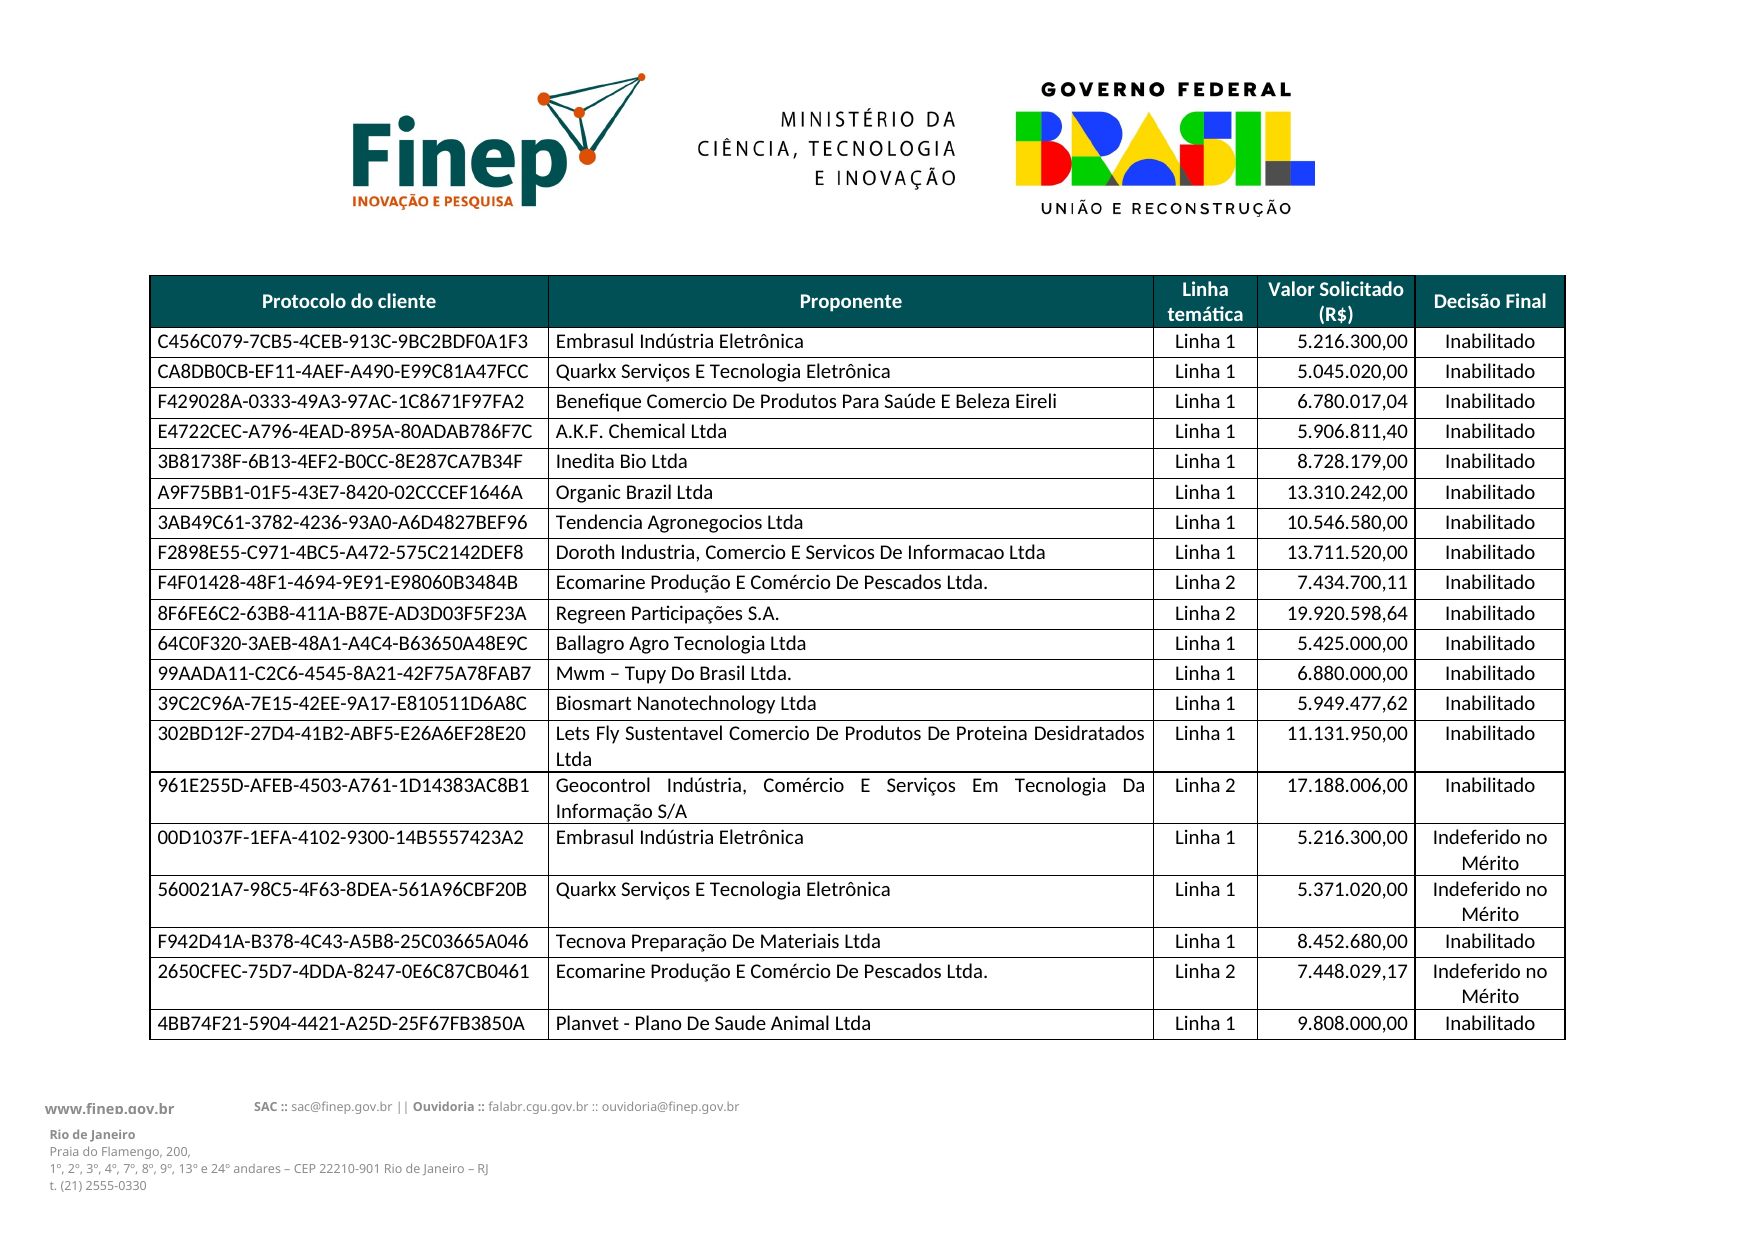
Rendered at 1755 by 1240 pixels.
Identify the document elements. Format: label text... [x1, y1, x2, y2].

table_cell Mwm – Tupy Do Brasil Ltda. [549, 660, 1153, 689]
table_cell Inabilitado [1416, 773, 1564, 823]
table_cell Regreen Participações S.A. [549, 600, 1153, 629]
table_cell E4722CEC-A796-4EAD-895A-80ADAB786F7C [151, 419, 548, 448]
table_cell 7.448.029,17 [1258, 958, 1414, 1009]
table_cell Linha 1 [1154, 328, 1257, 357]
table_cell 5.216.300,00 [1258, 328, 1414, 357]
table_cell Inabilitado [1416, 509, 1564, 538]
table_cell Inabilitado [1416, 328, 1564, 357]
table_cell 5.371.020,00 [1258, 876, 1414, 927]
table_cell CA8DB0CB-EF11-4AEF-A490-E99C81A47FCC [151, 358, 548, 387]
table_cell 5.906.811,40 [1258, 419, 1414, 448]
table_cell A.K.F. Chemical Ltda [549, 419, 1153, 448]
table_cell 302BD12F-27D4-41B2-ABF5-E26A6EF28E20 [151, 721, 548, 771]
table_cell 961E255D-AFEB-4503-A761-1D14383AC8B1 [151, 773, 548, 823]
table_cell Linha 2 [1154, 600, 1257, 629]
table_cell Tecnova Preparação De Materiais Ltda [549, 928, 1153, 957]
table_cell Ballagro Agro Tecnologia Ltda [549, 630, 1153, 659]
table_cell Linha 1 [1154, 388, 1257, 417]
table_cell Linha 1 [1154, 660, 1257, 689]
table_cell Linha 1 [1154, 509, 1257, 538]
table_cell 00D1037F-1EFA-4102-9300-14B5557423A2 [151, 824, 548, 875]
table_header Linha temática [1154, 276, 1257, 327]
table_cell Linha 1 [1154, 479, 1257, 508]
table_cell Indeferido no Mérito [1416, 824, 1564, 875]
table_cell 3AB49C61-3782-4236-93A0-A6D4827BEF96 [151, 509, 548, 538]
table_cell 5.425.000,00 [1258, 630, 1414, 659]
table_cell Inabilitado [1416, 600, 1564, 629]
table_cell Quarkx Serviços E Tecnologia Eletrônica [549, 876, 1153, 927]
table_cell Linha 1 [1154, 928, 1257, 957]
table_cell 13.711.520,00 [1258, 539, 1414, 568]
table_cell Quarkx Serviços E Tecnologia Eletrônica [549, 358, 1153, 387]
table_cell Inabilitado [1416, 419, 1564, 448]
table_header Decisão Final [1416, 275, 1564, 327]
table_cell Biosmart Nanotechnology Ltda [549, 690, 1153, 719]
table_cell Indeferido no Mérito [1416, 958, 1564, 1009]
table_cell 9.808.000,00 [1258, 1010, 1414, 1039]
table_cell F2898E55-C971-4BC5-A472-575C2142DEF8 [151, 539, 548, 568]
table_cell Linha 1 [1154, 721, 1257, 771]
table_cell Linha 1 [1154, 539, 1257, 568]
table_cell 7.434.700,11 [1258, 570, 1414, 599]
table_cell F942D41A-B378-4C43-A5B8-25C03665A046 [151, 928, 548, 957]
table_cell F429028A-0333-49A3-97AC-1C8671F97FA2 [151, 388, 548, 417]
table_cell F4F01428-48F1-4694-9E91-E98060B3484B [151, 570, 548, 599]
table_cell Inabilitado [1416, 388, 1564, 417]
table_cell Inabilitado [1416, 570, 1564, 599]
table_cell 8.728.179,00 [1258, 449, 1414, 478]
table_cell 5.045.020,00 [1258, 358, 1414, 387]
table_cell Inabilitado [1416, 721, 1564, 771]
table_cell 3B81738F-6B13-4EF2-B0CC-8E287CA7B34F [151, 449, 548, 478]
table_cell Geocontrol Indústria, Comércio E Serviços Em Tecnologia Da Informação S/A [549, 773, 1153, 823]
table_cell Inabilitado [1416, 1010, 1564, 1039]
table_cell Embrasul Indústria Eletrônica [549, 824, 1153, 875]
table_cell Doroth Industria, Comercio E Servicos De Informacao Ltda [549, 539, 1153, 568]
table_cell 10.546.580,00 [1258, 509, 1414, 538]
table_cell A9F75BB1-01F5-43E7-8420-02CCCEF1646A [151, 479, 548, 508]
table_cell Inabilitado [1416, 630, 1564, 659]
table_cell Linha 1 [1154, 419, 1257, 448]
table_cell Linha 1 [1154, 449, 1257, 478]
table_cell C456C079-7CB5-4CEB-913C-9BC2BDF0A1F3 [151, 328, 548, 357]
table_cell Ecomarine Produção E Comércio De Pescados Ltda. [549, 958, 1153, 1009]
table_cell Organic Brazil Ltda [549, 479, 1153, 508]
table_cell Linha 1 [1154, 358, 1257, 387]
table_header Protocolo do cliente [151, 276, 548, 327]
table_cell Inedita Bio Ltda [549, 449, 1153, 478]
table_cell 17.188.006,00 [1258, 773, 1414, 823]
table_cell 11.131.950,00 [1258, 721, 1414, 771]
table_cell Lets Fly Sustentavel Comercio De Produtos De Proteina Desidratados Ltda [549, 721, 1153, 771]
table_cell 39C2C96A-7E15-42EE-9A17-E810511D6A8C [151, 690, 548, 719]
table_cell Linha 2 [1154, 773, 1257, 823]
table_cell Linha 2 [1154, 570, 1257, 599]
table_cell Linha 1 [1154, 876, 1257, 927]
table_cell Linha 1 [1154, 1010, 1257, 1039]
table_cell Inabilitado [1416, 660, 1564, 689]
table_header Proponente [549, 276, 1153, 327]
table_cell Inabilitado [1416, 479, 1564, 508]
table_cell Linha 1 [1154, 630, 1257, 659]
table_cell Inabilitado [1416, 358, 1564, 387]
table_cell 2650CFEC-75D7-4DDA-8247-0E6C87CB0461 [151, 958, 548, 1009]
table_cell Inabilitado [1416, 539, 1564, 568]
table_cell 64C0F320-3AEB-48A1-A4C4-B63650A48E9C [151, 630, 548, 659]
table_cell 13.310.242,00 [1258, 479, 1414, 508]
table_cell 4BB74F21-5904-4421-A25D-25F67FB3850A [151, 1010, 548, 1039]
table_cell Inabilitado [1416, 928, 1564, 957]
table_cell 5.949.477,62 [1258, 690, 1414, 719]
table_cell 560021A7-98C5-4F63-8DEA-561A96CBF20B [151, 876, 548, 927]
table_cell Linha 1 [1154, 690, 1257, 719]
table_cell Indeferido no Mérito [1416, 876, 1564, 927]
table_header Valor Solicitado (R$) [1258, 276, 1414, 327]
table_cell Inabilitado [1416, 449, 1564, 478]
table_cell 8F6FE6C2-63B8-411A-B87E-AD3D03F5F23A [151, 600, 548, 629]
table_cell Planvet - Plano De Saude Animal Ltda [549, 1010, 1153, 1039]
table_cell 99AADA11-C2C6-4545-8A21-42F75A78FAB7 [151, 660, 548, 689]
table_cell 8.452.680,00 [1258, 928, 1414, 957]
table_cell Linha 1 [1154, 824, 1257, 875]
table_cell Embrasul Indústria Eletrônica [549, 328, 1153, 357]
table_cell 6.880.000,00 [1258, 660, 1414, 689]
table_cell 19.920.598,64 [1258, 600, 1414, 629]
table_cell 6.780.017,04 [1258, 388, 1414, 417]
table_cell Benefique Comercio De Produtos Para Saúde E Beleza Eireli [549, 388, 1153, 417]
table_cell Tendencia Agronegocios Ltda [549, 509, 1153, 538]
table_cell Inabilitado [1416, 690, 1564, 719]
table_cell Ecomarine Produção E Comércio De Pescados Ltda. [549, 570, 1153, 599]
table_cell Linha 2 [1154, 958, 1257, 1009]
table_cell 5.216.300,00 [1258, 824, 1414, 875]
